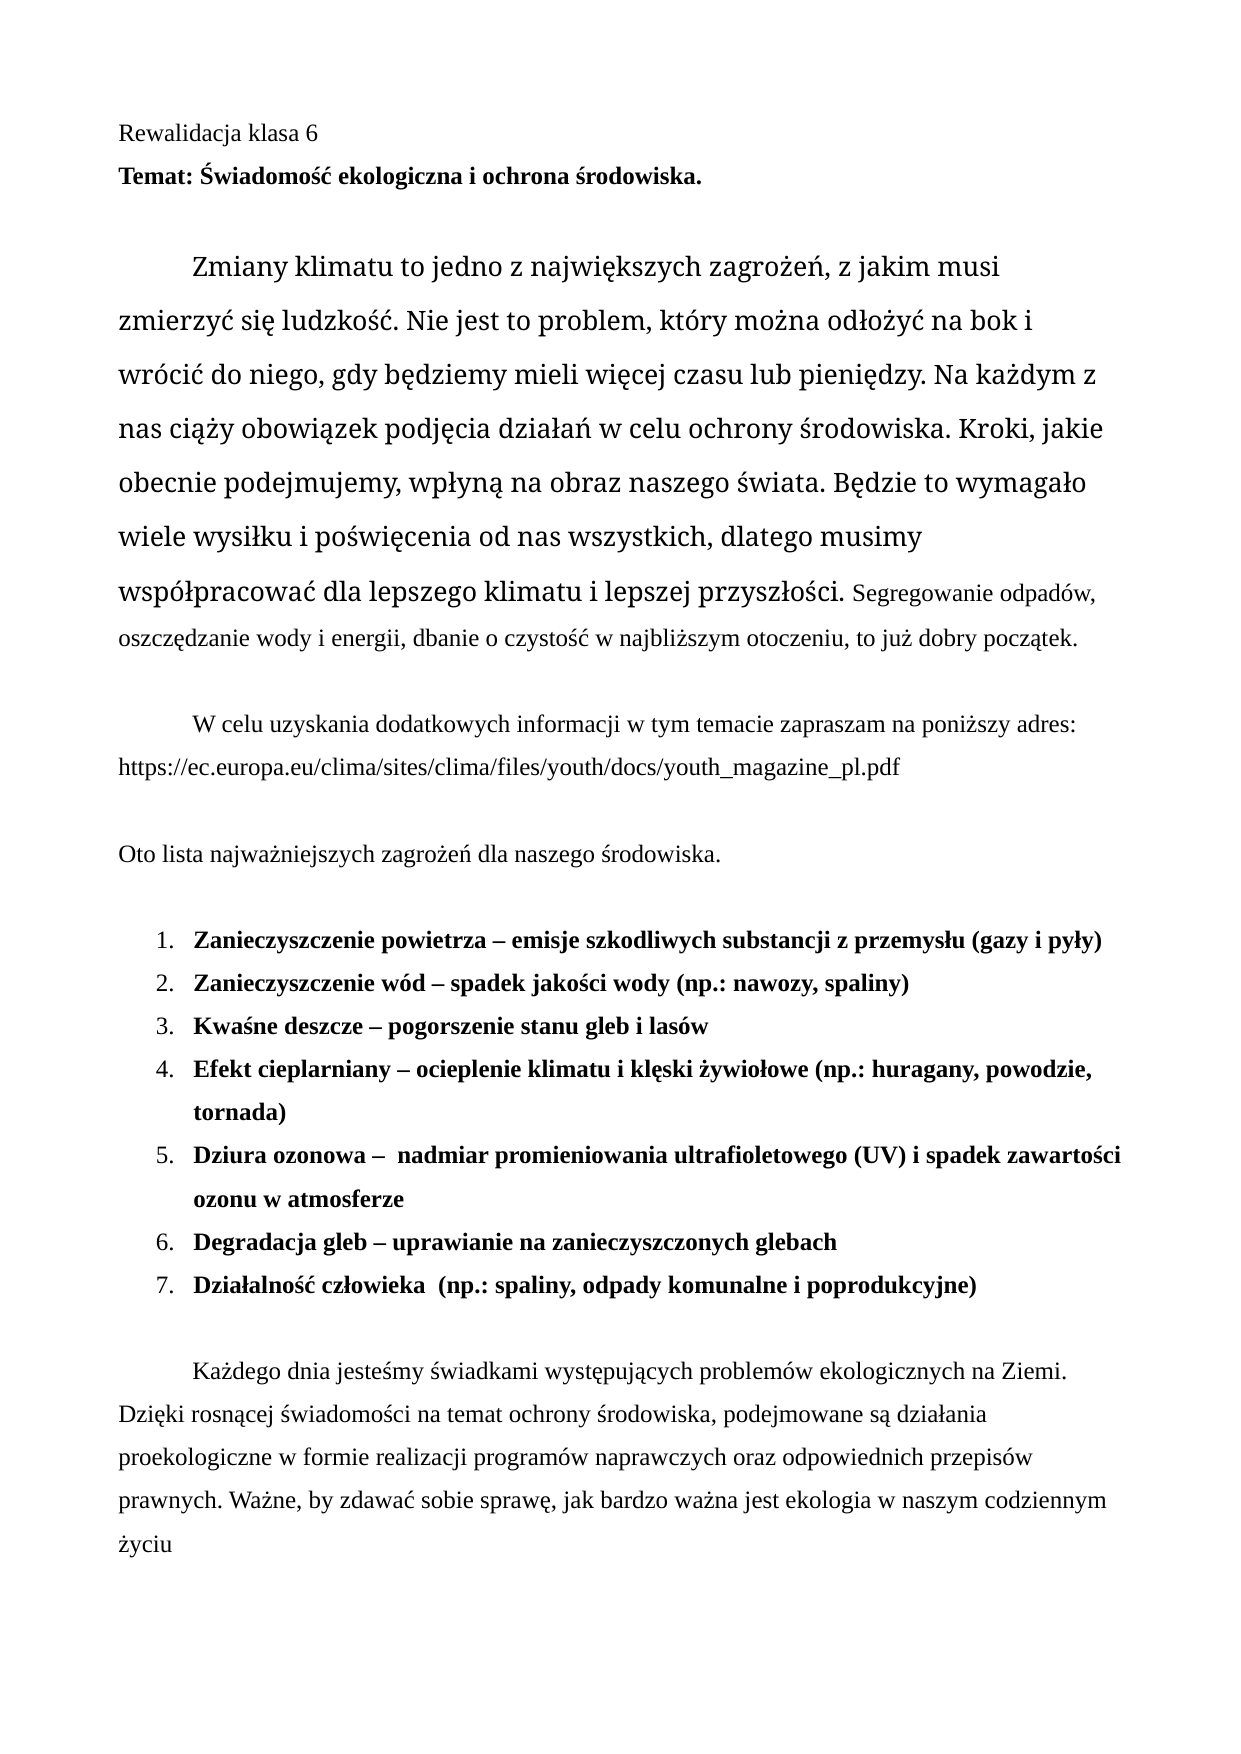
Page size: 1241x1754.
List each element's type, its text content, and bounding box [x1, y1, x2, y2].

list Działalność człowieka (np.: spaliny, odpady komunalne i poprodukcyjne) [156, 1270, 1122, 1299]
text Temat: Świadomość ekologiczna i ochrona środowiska. [118, 161, 1122, 190]
text Rewalidacja klasa 6 [118, 118, 1122, 147]
list Kwaśne deszcze – pogorszenie stanu gleb i lasów [156, 1011, 1122, 1040]
text https://ec.europa.eu/clima/sites/clima/files/youth/docs/youth_magazine_pl.pdf [118, 752, 1122, 781]
list Degradacja gleb – uprawianie na zanieczyszczonych glebach [156, 1227, 1122, 1256]
list Dziura ozonowa – nadmiar promieniowania ultrafioletowego (UV) i spadek zawartości ozonu w atmosferze [156, 1141, 1122, 1212]
text Oto lista najważniejszych zagrożeń dla naszego środowiska. [118, 839, 1122, 867]
text Każdego dnia jesteśmy świadkami występujących problemów ekologicznych na Ziemi. Dzięki rosnącej świadomości na temat ochrony środowiska, podejmowane są działania proekologiczne w formie realizacji programów naprawczych oraz odpowiednich przepisów prawnych. Ważne, by zdawać sobie sprawę, jak bardzo ważna jest ekologia w naszym codziennym życiu [118, 1356, 1122, 1557]
text Zmiany klimatu to jedno z największych zagrożeń, z jakim musi zmierzyć się ludzkość. Nie jest to problem, który można odłożyć na bok i wrócić do niego, gdy będziemy mieli więcej czasu lub pieniędzy. Na każdym z nas ciąży obowiązek podjęcia działań w celu ochrony środowiska. Kroki, jakie obecnie podejmujemy, wpłyną na obraz naszego świata. Będzie to wymagało wiele wysiłku i poświęcenia od nas wszystkich, dlatego musimy współpracować dla lepszego klimatu i lepszej przyszłości. Segregowanie odpadów, oszczędzanie wody i energii, dbanie o czystość w najbliższym otoczeniu, to już dobry początek. [118, 247, 1122, 652]
text W celu uzyskania dodatkowych informacji w tym temacie zapraszam na poniższy adres: [118, 709, 1122, 738]
list Zanieczyszczenie wód – spadek jakości wody (np.: nawozy, spaliny) [156, 968, 1122, 997]
list Efekt cieplarniany – ocieplenie klimatu i klęski żywiołowe (np.: huragany, powodzie, tornada) [156, 1054, 1122, 1126]
list Zanieczyszczenie powietrza – emisje szkodliwych substancji z przemysłu (gazy i pyły) [156, 925, 1122, 954]
